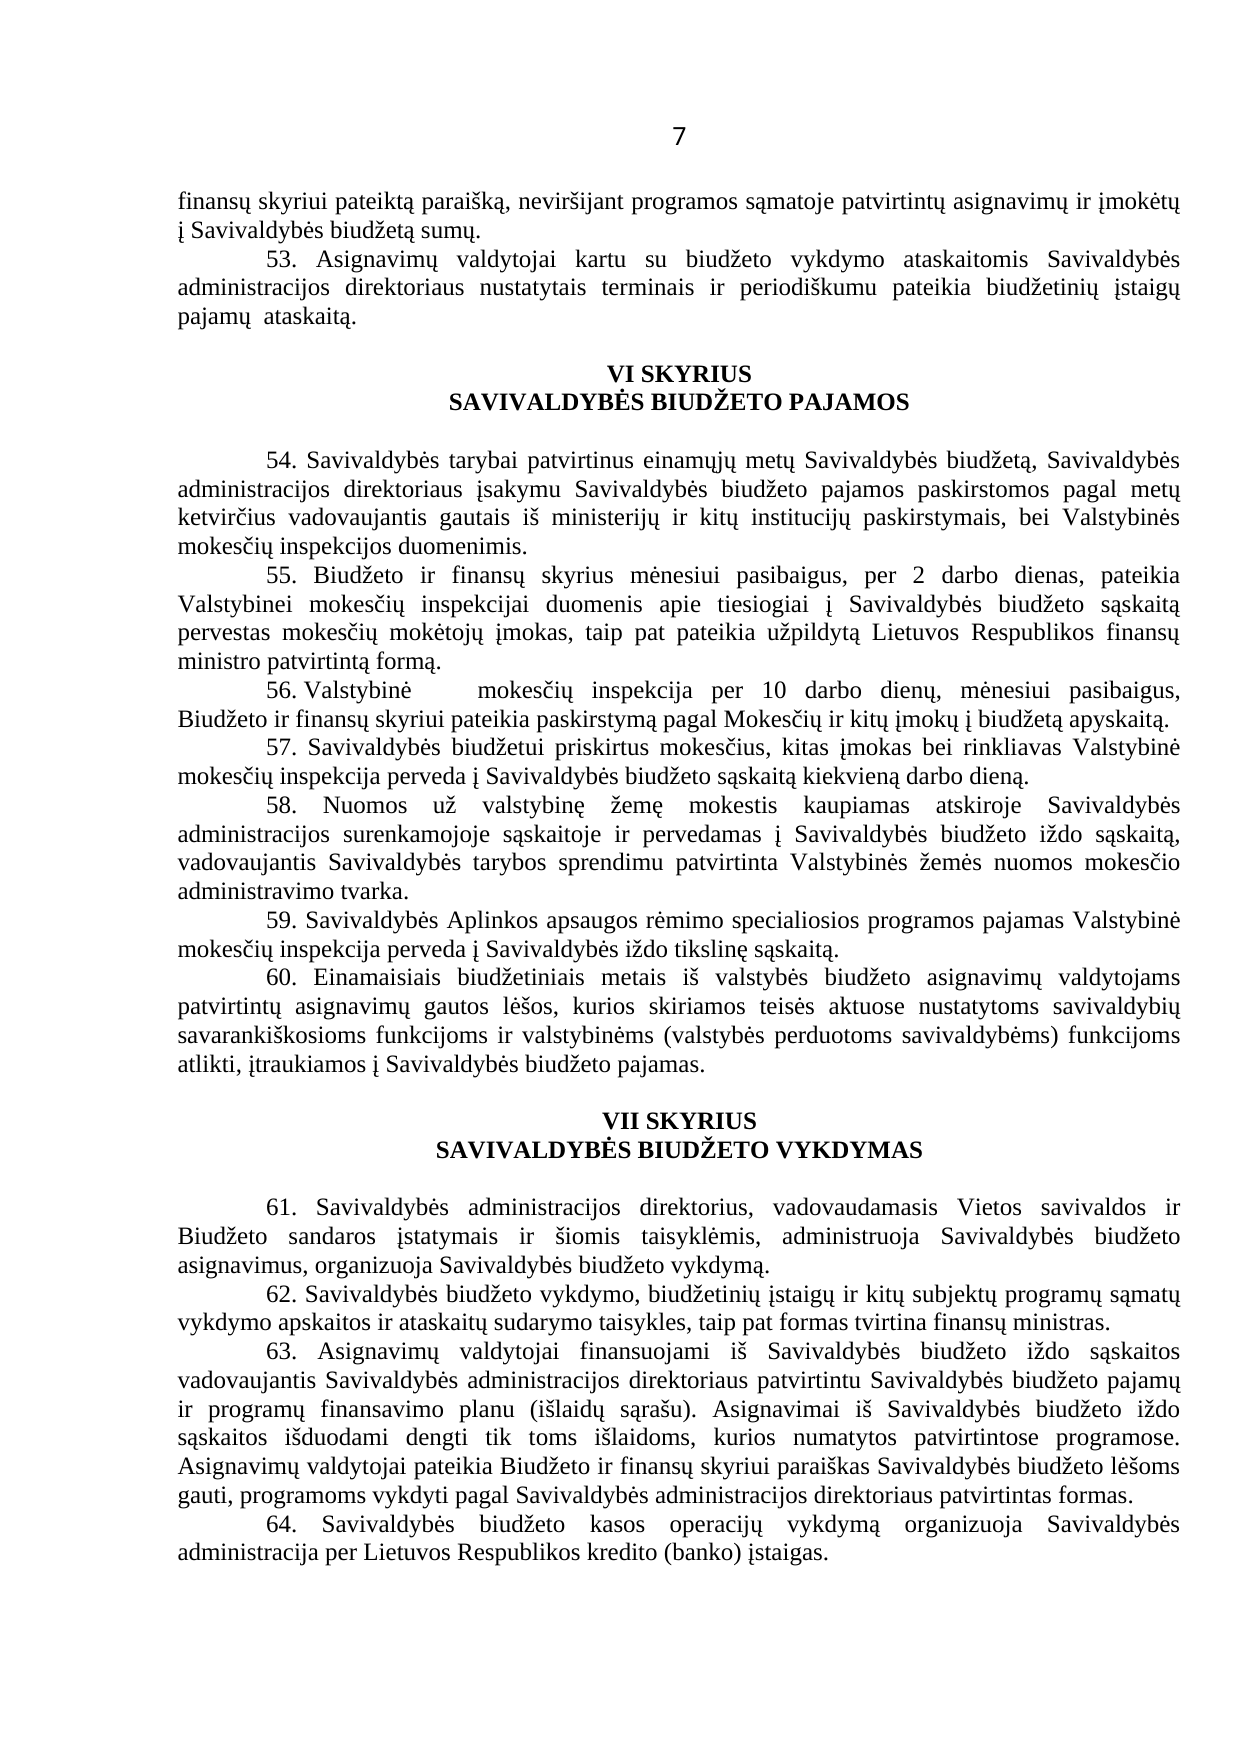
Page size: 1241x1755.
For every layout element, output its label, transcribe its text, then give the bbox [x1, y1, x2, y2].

text finansų skyriui pateiktą paraišką, neviršijant programos sąmatoje patvirtintų asignavimų ir įmokėtų į Savivaldybės biudžetą sumų. [177, 186, 1181, 244]
text VI SKYRIUS [177, 359, 1181, 387]
text 57. Savivaldybės biudžetui priskirtus mokesčius, kitas įmokas bei rinkliavas Valstybinė mokesčių inspekcija perveda į Savivaldybės biudžeto sąskaitą kiekvieną darbo dieną. [177, 732, 1181, 790]
text 56. Valstybinė mokesčių inspekcija per 10 darbo dienų, mėnesiui pasibaigus, Biudžeto ir finansų skyriui pateikia paskirstymą pagal Mokesčių ir kitų įmokų į biudžetą apyskaitą. [177, 675, 1181, 732]
text 64. Savivaldybės biudžeto kasos operacijų vykdymą organizuoja Savivaldybės administracija per Lietuvos Respublikos kredito (banko) įstaigas. [177, 1509, 1181, 1566]
text 58. Nuomos už valstybinę žemę mokestis kaupiamas atskiroje Savivaldybės administracijos surenkamojoje sąskaitoje ir pervedamas į Savivaldybės biudžeto iždo sąskaitą, vadovaujantis Savivaldybės tarybos sprendimu patvirtinta Valstybinės žemės nuomos mokesčio administravimo tvarka. [177, 790, 1181, 905]
text 53. Asignavimų valdytojai kartu su biudžeto vykdymo ataskaitomis Savivaldybės administracijos direktoriaus nustatytais terminais ir periodiškumu pateikia biudžetinių įstaigų pajamų ataskaitą. [177, 244, 1181, 330]
text SAVIVALDYBĖS BIUDŽETO VYKDYMAS [177, 1135, 1181, 1164]
text 63. Asignavimų valdytojai finansuojami iš Savivaldybės biudžeto iždo sąskaitos vadovaujantis Savivaldybės administracijos direktoriaus patvirtintu Savivaldybės biudžeto pajamų ir programų finansavimo planu (išlaidų sąrašu). Asignavimai iš Savivaldybės biudžeto iždo sąskaitos išduodami dengti tik toms išlaidoms, kurios numatytos patvirtintose programose. Asignavimų valdytojai pateikia Biudžeto ir finansų skyriui paraiškas Savivaldybės biudžeto lėšoms gauti, programoms vykdyti pagal Savivaldybės administracijos direktoriaus patvirtintas formas. [177, 1336, 1181, 1509]
text SAVIVALDYBĖS BIUDŽETO PAJAMOS [177, 387, 1181, 416]
text VII SKYRIUS [177, 1106, 1181, 1135]
text 54. Savivaldybės tarybai patvirtinus einamųjų metų Savivaldybės biudžetą, Savivaldybės administracijos direktoriaus įsakymu Savivaldybės biudžeto pajamos paskirstomos pagal metų ketvirčius vadovaujantis gautais iš ministerijų ir kitų institucijų paskirstymais, bei Valstybinės mokesčių inspekcijos duomenimis. [177, 445, 1181, 560]
text 55. Biudžeto ir finansų skyrius mėnesiui pasibaigus, per 2 darbo dienas, pateikia Valstybinei mokesčių inspekcijai duomenis apie tiesiogiai į Savivaldybės biudžeto sąskaitą pervestas mokesčių mokėtojų įmokas, taip pat pateikia užpildytą Lietuvos Respublikos finansų ministro patvirtintą formą. [177, 560, 1181, 675]
text 61. Savivaldybės administracijos direktorius, vadovaudamasis Vietos savivaldos ir Biudžeto sandaros įstatymais ir šiomis taisyklėmis, administruoja Savivaldybės biudžeto asignavimus, organizuoja Savivaldybės biudžeto vykdymą. [177, 1192, 1181, 1279]
text 60. Einamaisiais biudžetiniais metais iš valstybės biudžeto asignavimų valdytojams patvirtintų asignavimų gautos lėšos, kurios skiriamos teisės aktuose nustatytoms savivaldybių savarankiškosioms funkcijoms ir valstybinėms (valstybės perduotoms savivaldybėms) funkcijoms atlikti, įtraukiamos į Savivaldybės biudžeto pajamas. [177, 962, 1181, 1077]
text 62. Savivaldybės biudžeto vykdymo, biudžetinių įstaigų ir kitų subjektų programų sąmatų vykdymo apskaitos ir ataskaitų sudarymo taisykles, taip pat formas tvirtina finansų ministras. [177, 1279, 1181, 1336]
text 59. Savivaldybės Aplinkos apsaugos rėmimo specialiosios programos pajamas Valstybinė mokesčių inspekcija perveda į Savivaldybės iždo tikslinę sąskaitą. [177, 905, 1181, 962]
